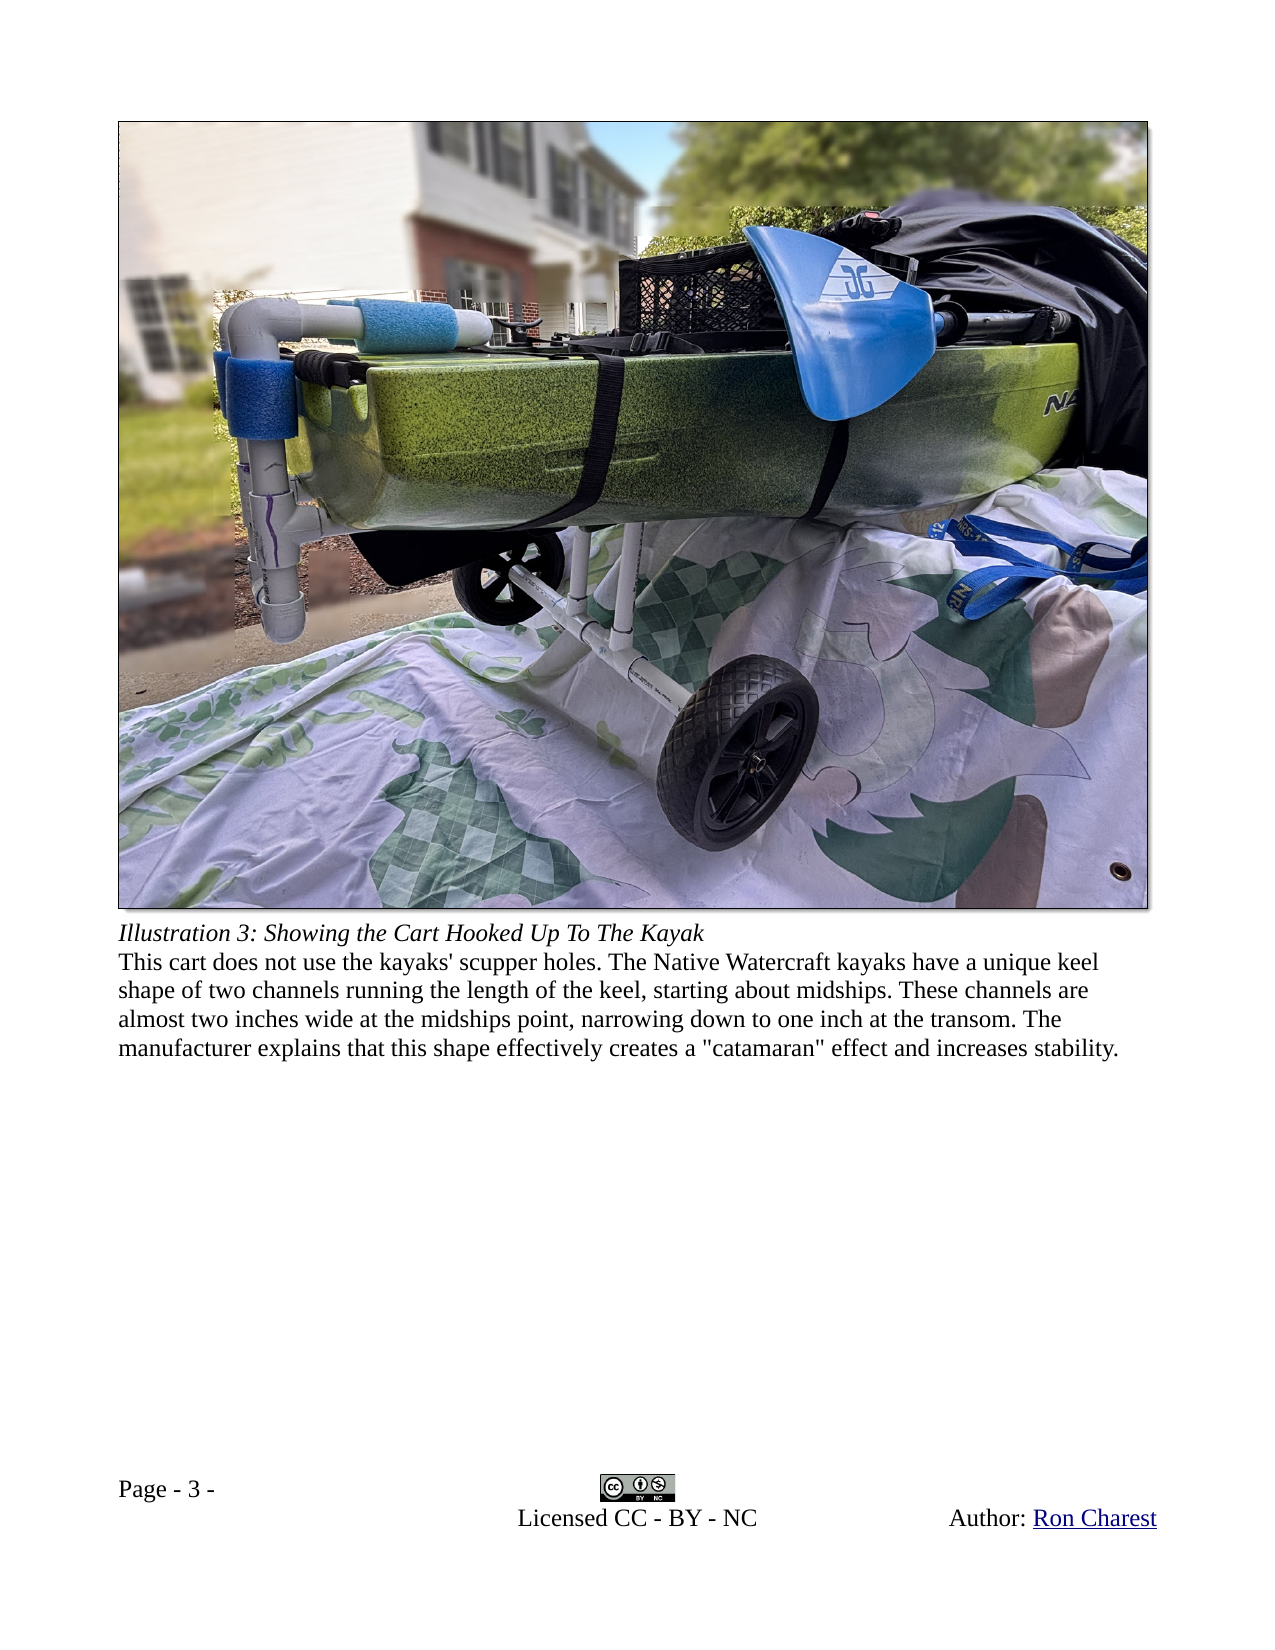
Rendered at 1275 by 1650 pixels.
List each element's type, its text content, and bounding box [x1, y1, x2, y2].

picture [118, 121, 1157, 918]
text This cart does not use the kayaks' scupper holes. The Native Watercraft kayaks have a unique keel shape of two channels running the length of the keel, starting about midships. These channels are almost two inches wide at the midships point, narrowing down to one inch at the transom. The manufacturer explains that this shape effectively creates a "catamaran" effect and increases stability. [118, 947, 1157, 1062]
picture [600, 1474, 675, 1502]
text Illustration 3: Showing the Cart Hooked Up To The Kayak [118, 918, 1157, 947]
